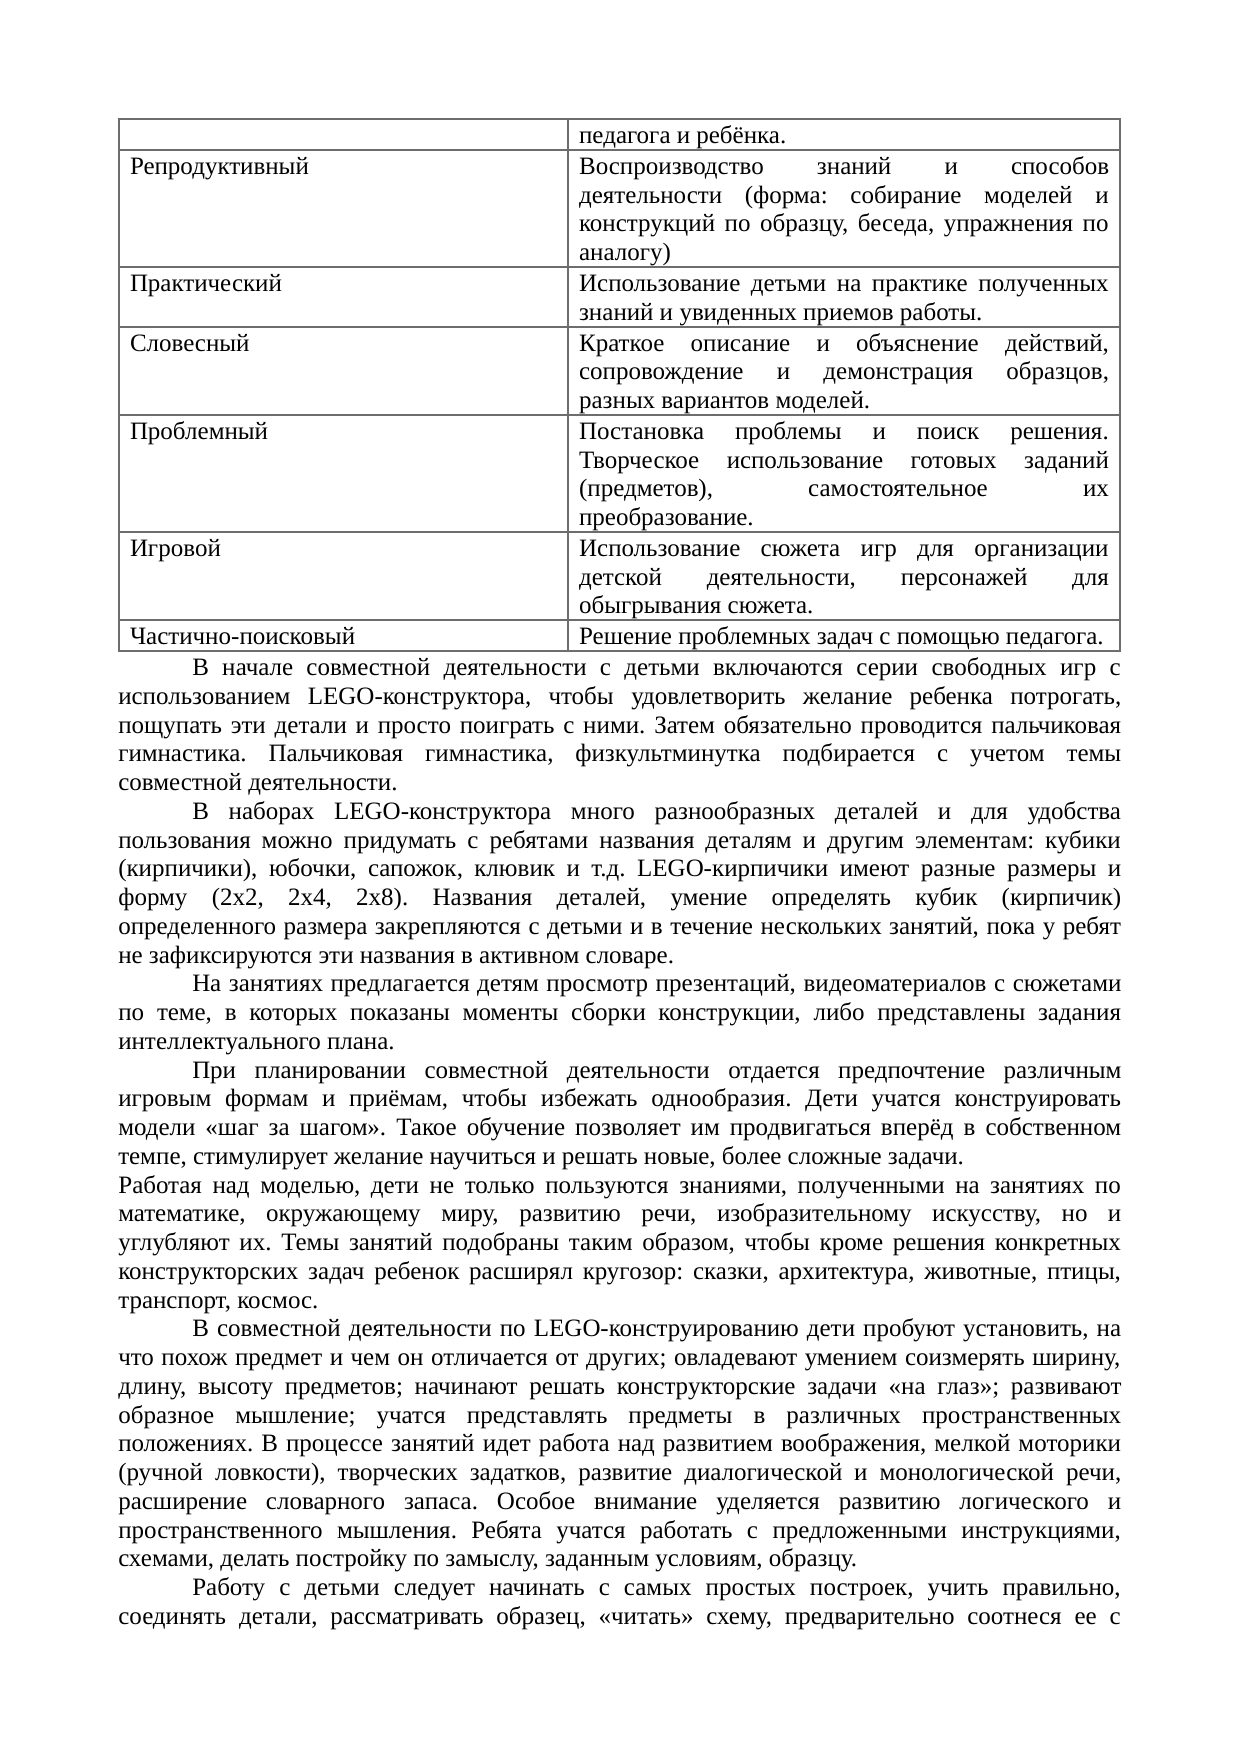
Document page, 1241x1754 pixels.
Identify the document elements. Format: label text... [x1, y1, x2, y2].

table_cell Краткое описание и объяснение действий, сопровождение и демонстрация образцов, разных вариантов моделей. [569, 328, 1119, 414]
table_cell [120, 120, 567, 149]
text На занятиях предлагается детям просмотр презентаций, видеоматериалов с сюжетами по теме, в которых показаны моменты сборки конструкции, либо представлены задания интеллектуального плана. [118, 968, 1122, 1055]
table_cell Словесный [120, 328, 567, 414]
text Работу с детьми следует начинать с самых простых построек, учить правильно, соединять детали, рассматривать образец, «читать» схему, предварительно соотнеся ее с [118, 1572, 1122, 1630]
text В наборах LEGO-конструктора много разнообразных деталей и для удобства пользования можно придумать с ребятами названия деталям и другим элементам: кубики (кирпичики), юбочки, сапожок, клювик и т.д. LEGO-кирпичики имеют разные размеры и форму (2х2, 2х4, 2х8). Названия деталей, умение определять кубик (кирпичик) определенного размера закрепляются с детьми и в течение нескольких занятий, пока у ребят не зафиксируются эти названия в активном словаре. [118, 796, 1122, 968]
table_cell Частично-поисковый [120, 621, 567, 650]
table_cell Решение проблемных задач с помощью педагога. [569, 621, 1119, 650]
table_cell педагога и ребёнка. [569, 120, 1119, 149]
table_cell Игровой [120, 533, 567, 619]
text В совместной деятельности по LEGO-конструированию дети пробуют установить, на что похож предмет и чем он отличается от других; овладевают умением соизмерять ширину, длину, высоту предметов; начинают решать конструкторские задачи «на глаз»; развивают образное мышление; учатся представлять предметы в различных пространственных положениях. В процессе занятий идет работа над развитием воображения, мелкой моторики (ручной ловкости), творческих задатков, развитие диалогической и монологической речи, расширение словарного запаса. Особое внимание уделяется развитию логического и пространственного мышления. Ребята учатся работать с предложенными инструкциями, схемами, делать постройку по замыслу, заданным условиям, образцу. [118, 1313, 1122, 1572]
text В начале совместной деятельности с детьми включаются серии свободных игр с использованием LEGO-конструктора, чтобы удовлетворить желание ребенка потрогать, пощупать эти детали и просто поиграть с ними. Затем обязательно проводится пальчиковая гимнастика. Пальчиковая гимнастика, физкультминутка подбирается с учетом темы совместной деятельности. [118, 652, 1122, 796]
table_cell Постановка проблемы и поиск решения. Творческое использование готовых заданий (предметов), самостоятельное их преобразование. [569, 416, 1119, 531]
table_cell Проблемный [120, 416, 567, 531]
text При планировании совместной деятельности отдается предпочтение различным игровым формам и приёмам, чтобы избежать однообразия. Дети учатся конструировать модели «шаг за шагом». Такое обучение позволяет им продвигаться вперёд в собственном темпе, стимулирует желание научиться и решать новые, более сложные задачи. [118, 1055, 1122, 1170]
table_cell Репродуктивный [120, 151, 567, 266]
text Работая над моделью, дети не только пользуются знаниями, полученными на занятиях по математике, окружающему миру, развитию речи, изобразительному искусству, но и углубляют их. Темы занятий подобраны таким образом, чтобы кроме решения конкретных конструкторских задач ребенок расширял кругозор: сказки, архитектура, животные, птицы, транспорт, космос. [118, 1170, 1122, 1313]
table_cell Использование детьми на практике полученных знаний и увиденных приемов работы. [569, 268, 1119, 326]
table_cell Воспроизводство знаний и способов деятельности (форма: собирание моделей и конструкций по образцу, беседа, упражнения по аналогу) [569, 151, 1119, 266]
table_cell Использование сюжета игр для организации детской деятельности, персонажей для обыгрывания сюжета. [569, 533, 1119, 619]
table_cell Практический [120, 268, 567, 326]
